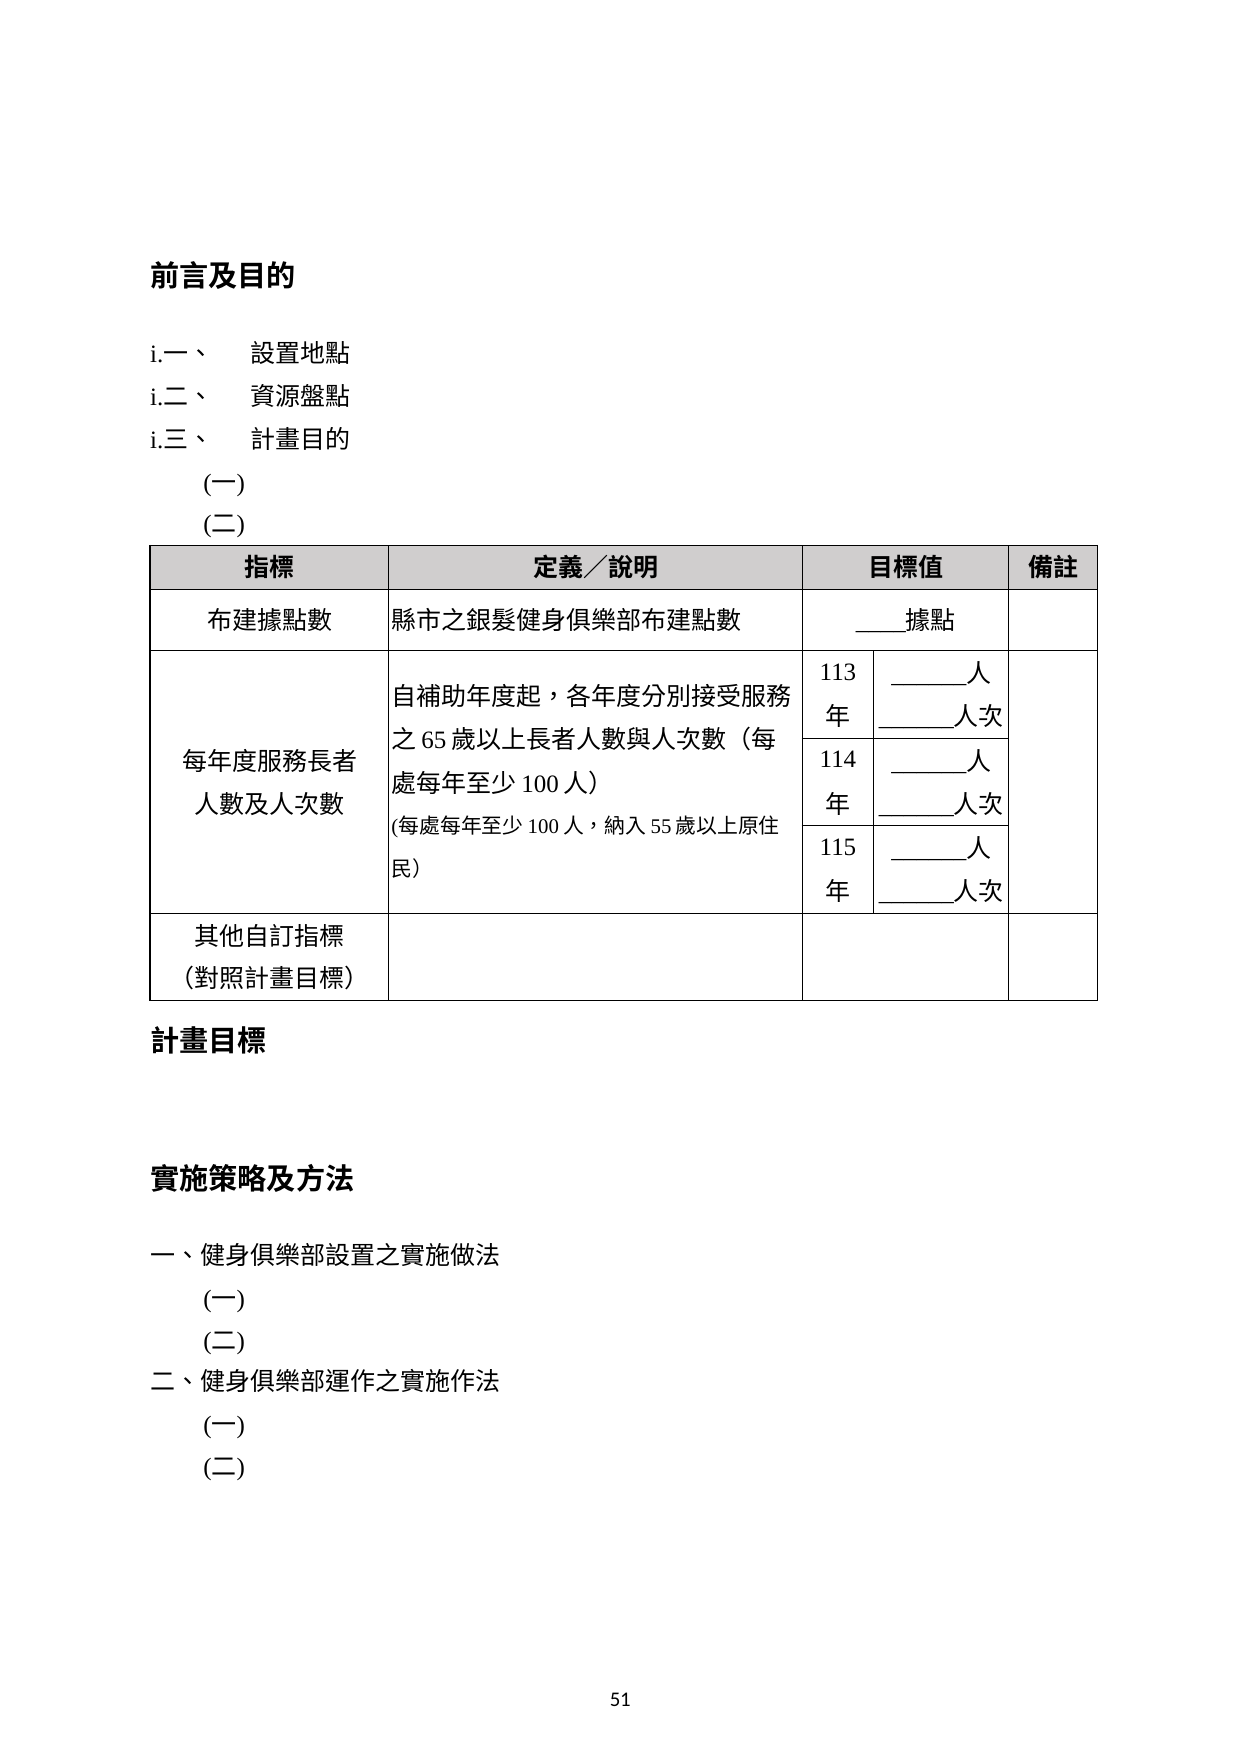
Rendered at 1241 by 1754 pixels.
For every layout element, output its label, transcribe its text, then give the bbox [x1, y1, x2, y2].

list 設置地點 [150, 333, 1090, 370]
table_cell 113年 [803, 651, 873, 738]
table_cell [389, 914, 802, 1000]
table_cell [1009, 651, 1097, 913]
text 前言及目的 [150, 237, 1090, 312]
text 實施策略及方法 [150, 1139, 1090, 1214]
table_header 備註 [1009, 546, 1097, 589]
table_header 指標 [151, 546, 388, 589]
table_cell 自補助年度起，各年度分別接受服務之65歲以上長者人數與人次數（每處每年至少100人） (每處每年至少100人，納入55歲以上原住民） [389, 651, 802, 913]
table_cell ______人 ______人次 [874, 651, 1008, 738]
table_cell 115年 [803, 826, 873, 913]
table_cell [803, 914, 1008, 1000]
table_cell 114年 [803, 739, 873, 825]
table_cell 布建據點數 [151, 590, 388, 650]
table_cell [1009, 590, 1097, 650]
list 資源盤點 [150, 376, 1090, 413]
list 計畫目的 [150, 419, 1090, 456]
table_cell ______人 ______人次 [874, 826, 1008, 913]
list 健身俱樂部設置之實施做法 [150, 1235, 1090, 1272]
table_cell ____據點 [803, 590, 1008, 650]
table_cell 其他自訂指標 （對照計畫目標） [151, 914, 388, 1000]
table_header 目標值 [803, 546, 1008, 589]
table_cell 縣市之銀髮健身俱樂部布建點數 [389, 590, 802, 650]
text 計畫目標 [150, 1001, 1090, 1076]
list 健身俱樂部運作之實施作法 [150, 1361, 1090, 1398]
table_header 定義／說明 [389, 546, 802, 589]
table_cell 每年度服務長者 人數及人次數 [151, 651, 388, 913]
table_cell ______人 ______人次 [874, 739, 1008, 825]
table_cell [1009, 914, 1097, 1000]
